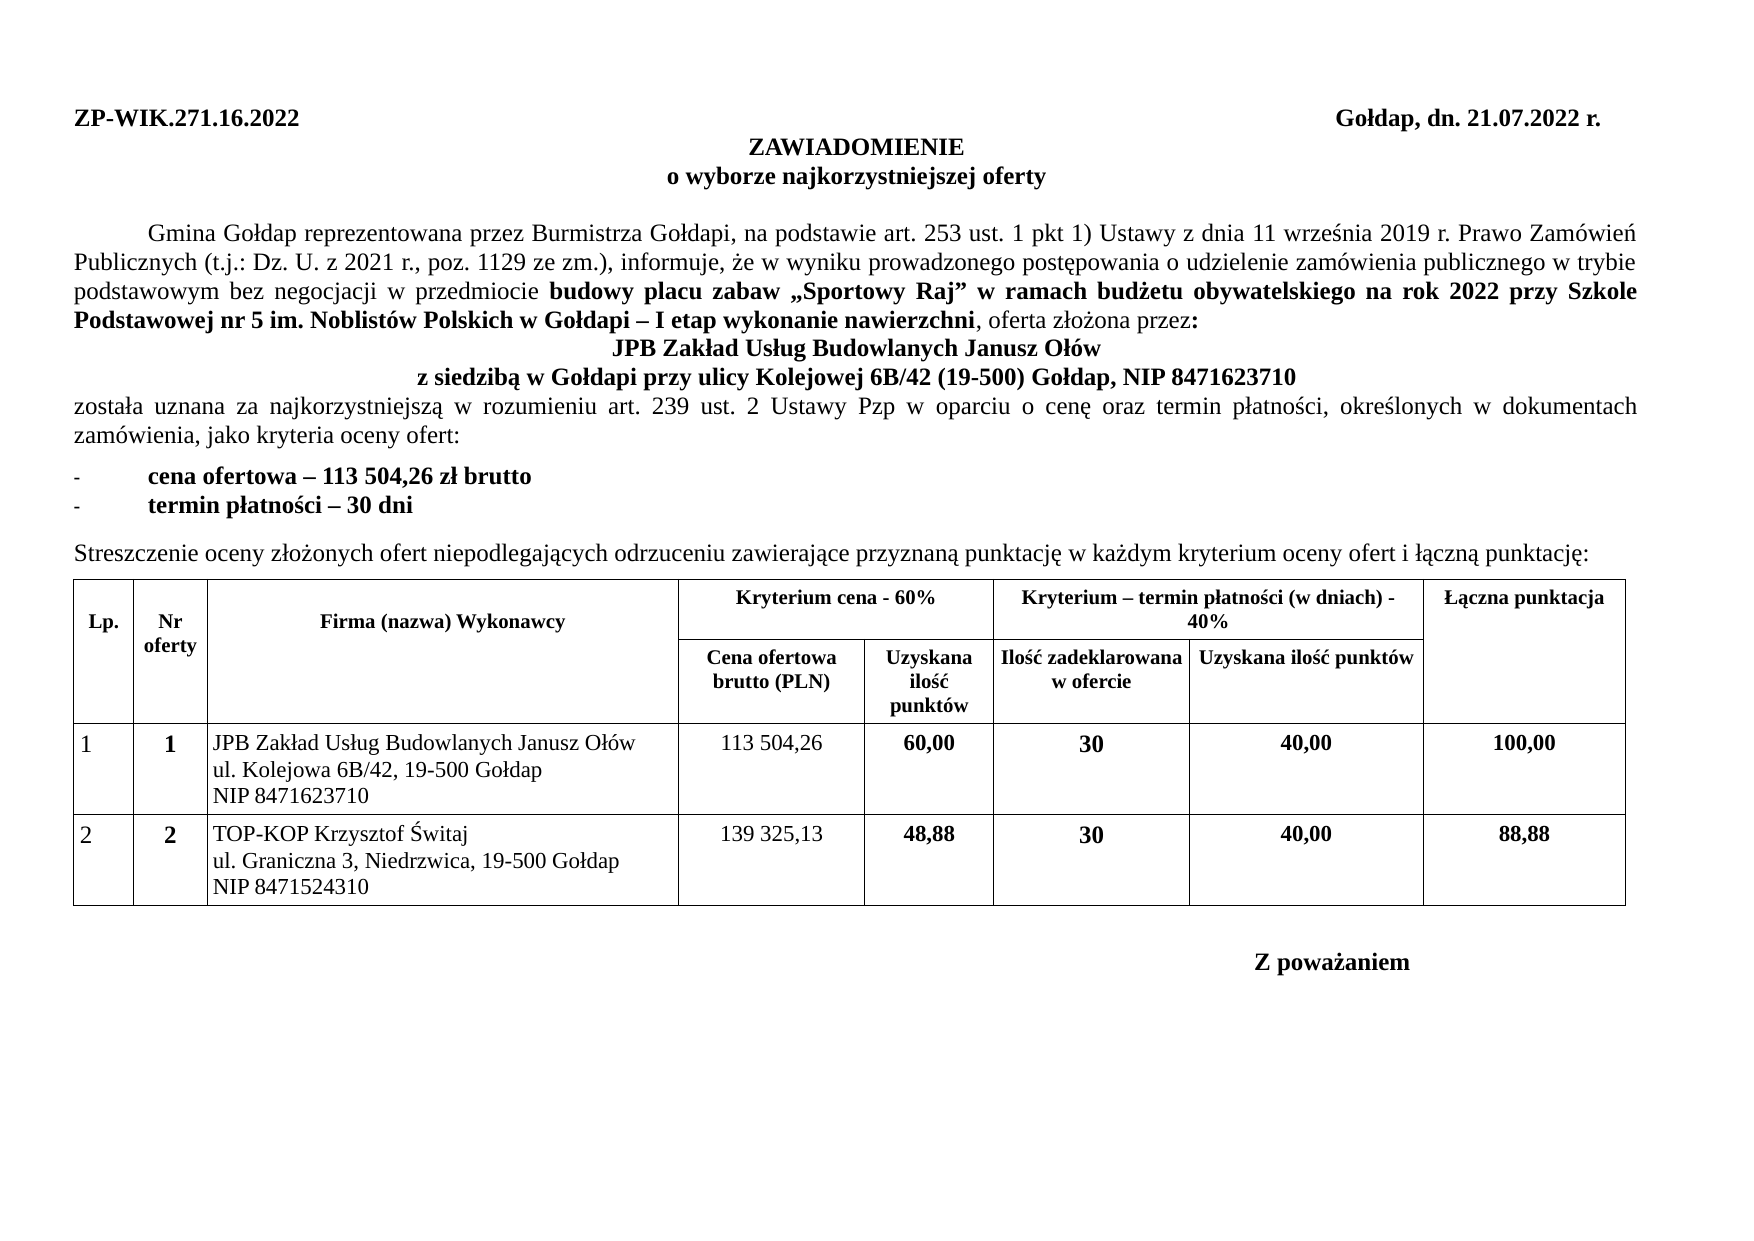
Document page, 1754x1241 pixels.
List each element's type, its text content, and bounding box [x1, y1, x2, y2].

table_cell 2 [74, 815, 133, 905]
table_cell Cena ofertowa brutto (PLN) [679, 640, 864, 723]
table_cell 113 504,26 [679, 724, 864, 814]
table_cell 48,88 [865, 815, 993, 905]
table_cell 40,00 [1190, 815, 1423, 905]
table_header Kryterium – termin płatności (w dniach) - 40% [994, 580, 1423, 639]
text Z poważaniem [74, 947, 1639, 976]
table_header Kryterium cena - 60% [679, 580, 993, 639]
text o wyborze najkorzystniejszej oferty [74, 161, 1639, 190]
table_cell Ilość zadeklarowana w ofercie [994, 640, 1189, 723]
table_cell 139 325,13 [679, 815, 864, 905]
table_header Łączna punktacja [1424, 580, 1625, 723]
table_cell 1 [74, 724, 133, 814]
table_header Lp. [74, 580, 133, 723]
table_cell 100,00 [1424, 724, 1625, 814]
table_cell Uzyskana ilość punktów [865, 640, 993, 723]
table_header Nr oferty [134, 580, 207, 723]
list cena ofertowa – 113 504,26 zł brutto [74, 461, 1639, 490]
text Gmina Gołdap reprezentowana przez Burmistrza Gołdapi, na podstawie art. 253 ust. 1 pkt 1) Ustawy z dnia 11 września 2019 r. Prawo Zamówień Publicznych (t.j.: Dz. U. z 2021 r., poz. 1129 ze zm.), informuje, że w wyniku prowadzonego postępowania o udzielenie zamówienia publicznego w trybie podstawowym bez negocjacji w przedmiocie budowy placu zabaw „Sportowy Raj” w ramach budżetu obywatelskiego na rok 2022 przy Szkole Podstawowej nr 5 im. Noblistów Polskich w Gołdapi – I etap wykonanie nawierzchni, oferta złożona przez: [74, 218, 1639, 333]
table_cell 2 [134, 815, 207, 905]
table_cell JPB Zakład Usług Budowlanych Janusz Ołów ul. Kolejowa 6B/42, 19-500 Gołdap NIP 8471623710 [208, 724, 678, 814]
text z siedzibą w Gołdapi przy ulicy Kolejowej 6B/42 (19-500) Gołdap, NIP 8471623710 [74, 362, 1639, 391]
table_cell 88,88 [1424, 815, 1625, 905]
table_cell 30 [994, 724, 1189, 814]
table_cell Uzyskana ilość punktów [1190, 640, 1423, 723]
table_cell 60,00 [865, 724, 993, 814]
list termin płatności – 30 dni [74, 490, 1639, 518]
text została uznana za najkorzystniejszą w rozumieniu art. 239 ust. 2 Ustawy Pzp w oparciu o cenę oraz termin płatności, określonych w dokumentach zamówienia, jako kryteria oceny ofert: [74, 391, 1639, 448]
text ZP-WIK.271.16.2022 Gołdap, dn. 21.07.2022 r. [74, 103, 1639, 132]
table_cell 30 [994, 815, 1189, 905]
table_cell 40,00 [1190, 724, 1423, 814]
text JPB Zakład Usług Budowlanych Janusz Ołów [74, 333, 1639, 362]
table_cell 1 [134, 724, 207, 814]
table_cell TOP-KOP Krzysztof Świtaj ul. Graniczna 3, Niedrzwica, 19-500 Gołdap NIP 8471524310 [208, 815, 678, 905]
text ZAWIADOMIENIE [74, 132, 1639, 161]
text Streszczenie oceny złożonych ofert niepodlegających odrzuceniu zawierające przyznaną punktację w każdym kryterium oceny ofert i łączną punktację: [74, 538, 1639, 566]
table_header Firma (nazwa) Wykonawcy [208, 580, 678, 723]
